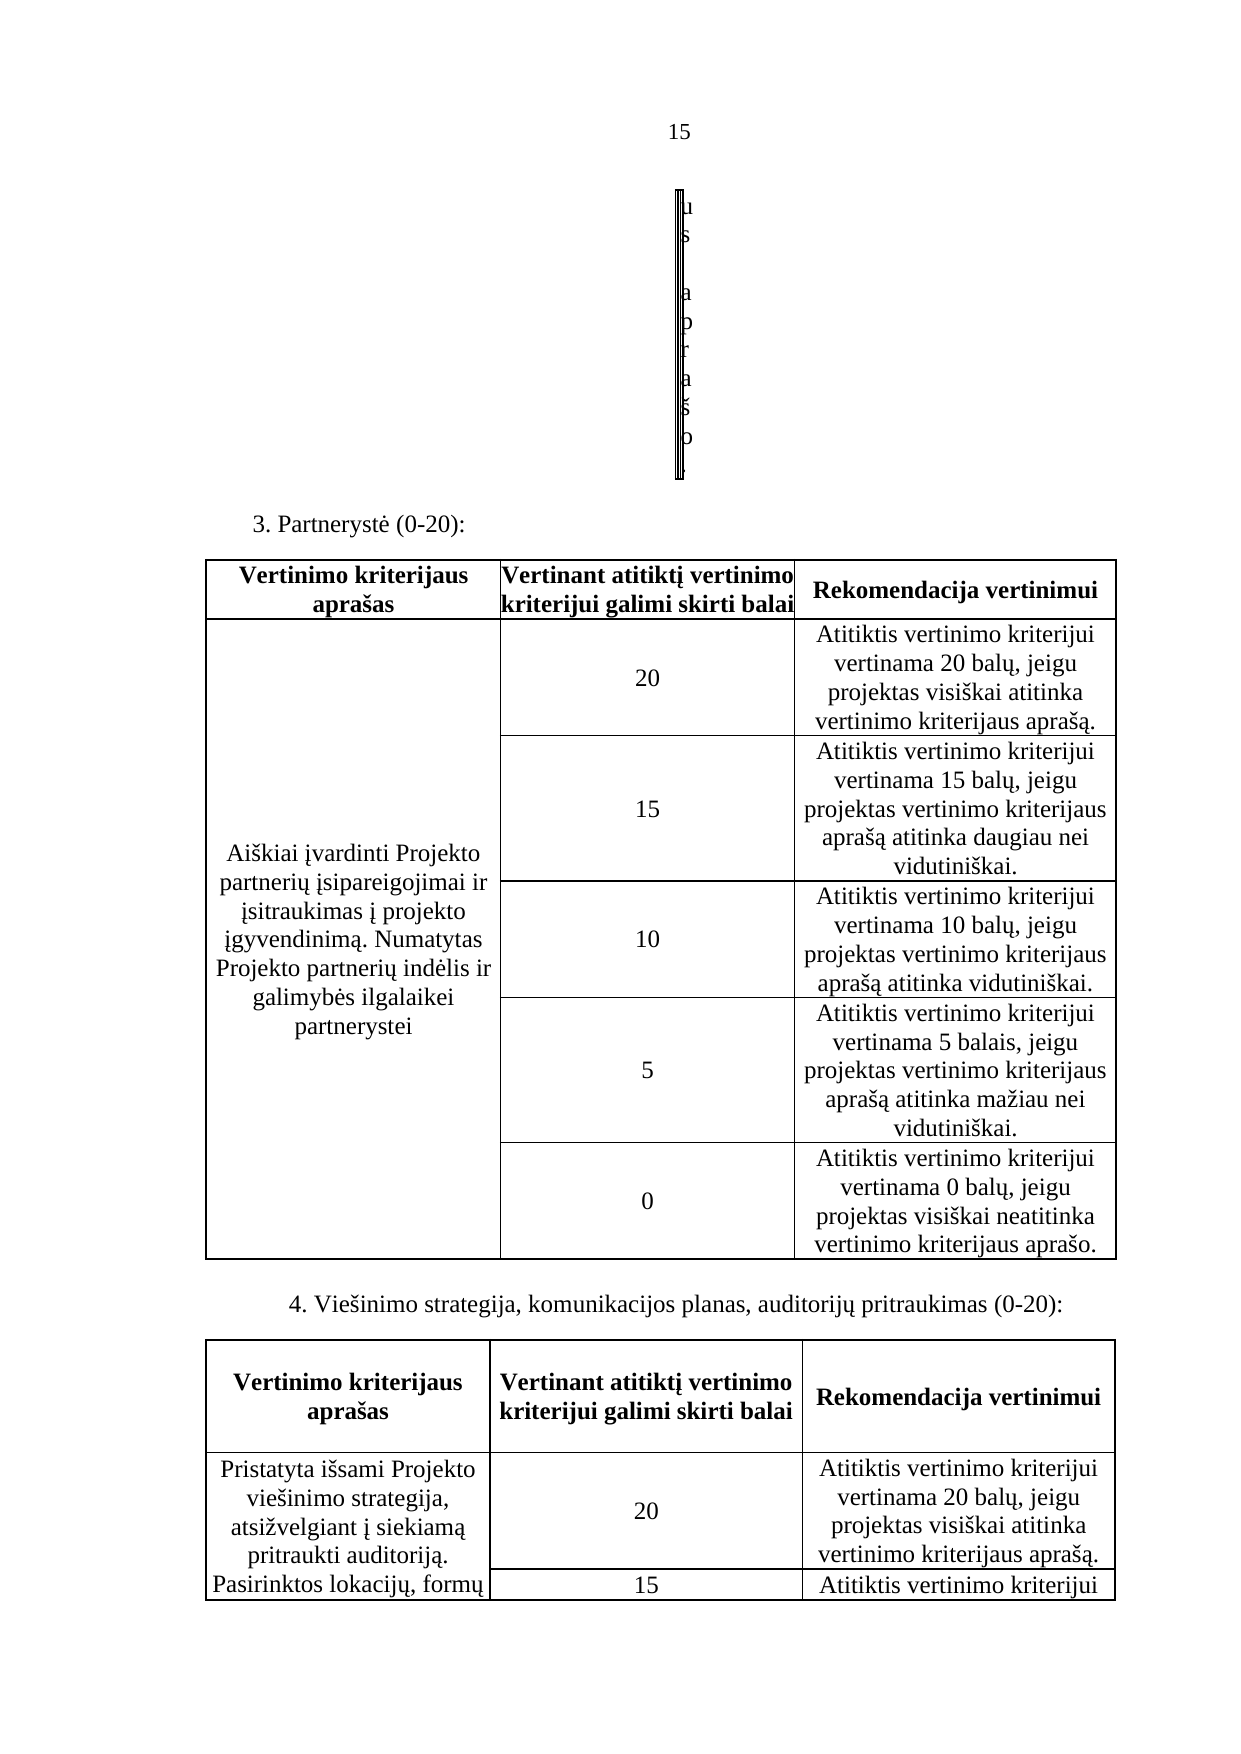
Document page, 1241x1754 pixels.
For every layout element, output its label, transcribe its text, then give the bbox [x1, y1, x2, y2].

table_header Rekomendacija vertinimui [803, 1341, 1114, 1451]
table_cell Atitiktis vertinimo kriterijui [803, 1570, 1114, 1599]
table_cell Atitiktis vertinimo kriterijui vertinama 20 balų, jeigu projektas visiškai atitinka vertinimo kriterijaus aprašą. [803, 1453, 1114, 1568]
table_cell Aiškiai įvardinti Projekto partnerių įsipareigojimai ir įsitraukimas į projekto įgyvendinimą. Numatytas Projekto partnerių indėlis ir galimybės ilgalaikei partnerystei [207, 620, 500, 1258]
table_cell 15 [491, 1570, 802, 1599]
table_cell 15 [501, 736, 794, 880]
table_cell Atitiktis vertinimo kriterijui vertinama 15 balų, jeigu projektas vertinimo kriterijaus aprašą atitinka daugiau nei vidutiniškai. [795, 736, 1115, 880]
table_cell 10 [501, 882, 794, 996]
table_cell 20 [491, 1453, 802, 1568]
table_cell Atitiktis vertinimo kriterijui vertinama 5 balais, jeigu projektas vertinimo kriterijaus aprašą atitinka mažiau nei vidutiniškai. [795, 998, 1115, 1142]
table_header Vertinimo kriterijaus aprašas [207, 561, 500, 618]
table_header Vertinimo kriterijaus aprašas [207, 1341, 489, 1451]
table_header Vertinant atitiktį vertinimo kriterijui galimi skirti balai [491, 1341, 802, 1451]
text 4. Viešinimo strategija, komunikacijos planas, auditorijų pritraukimas (0-20): [177, 1289, 1181, 1317]
table_cell Atitiktis vertinimo kriterijui vertinama 20 balų, jeigu projektas visiškai atitinka vertinimo kriterijaus aprašą. [795, 620, 1115, 734]
table_cell 0 [501, 1143, 794, 1258]
table_header Vertinant atitiktį vertinimo kriterijui galimi skirti balai [501, 561, 794, 618]
table_cell Pristatyta išsami Projekto viešinimo strategija, atsižvelgiant į siekiamą pritraukti auditoriją. Pasirinktos lokacijų, formų [207, 1453, 489, 1599]
table_cell Atitiktis vertinimo kriterijui vertinama 0 balų, jeigu projektas visiškai neatitinka vertinimo kriterijaus aprašo. [795, 1143, 1115, 1258]
table_cell Atitiktis vertinimo kriterijui vertinama 10 balų, jeigu projektas vertinimo kriterijaus aprašą atitinka vidutiniškai. [795, 882, 1115, 996]
table_cell 20 [501, 620, 794, 734]
table_cell 5 [501, 998, 794, 1142]
table_header Rekomendacija vertinimui [795, 561, 1115, 618]
text 3. Partnerystė (0-20): [177, 509, 1181, 537]
